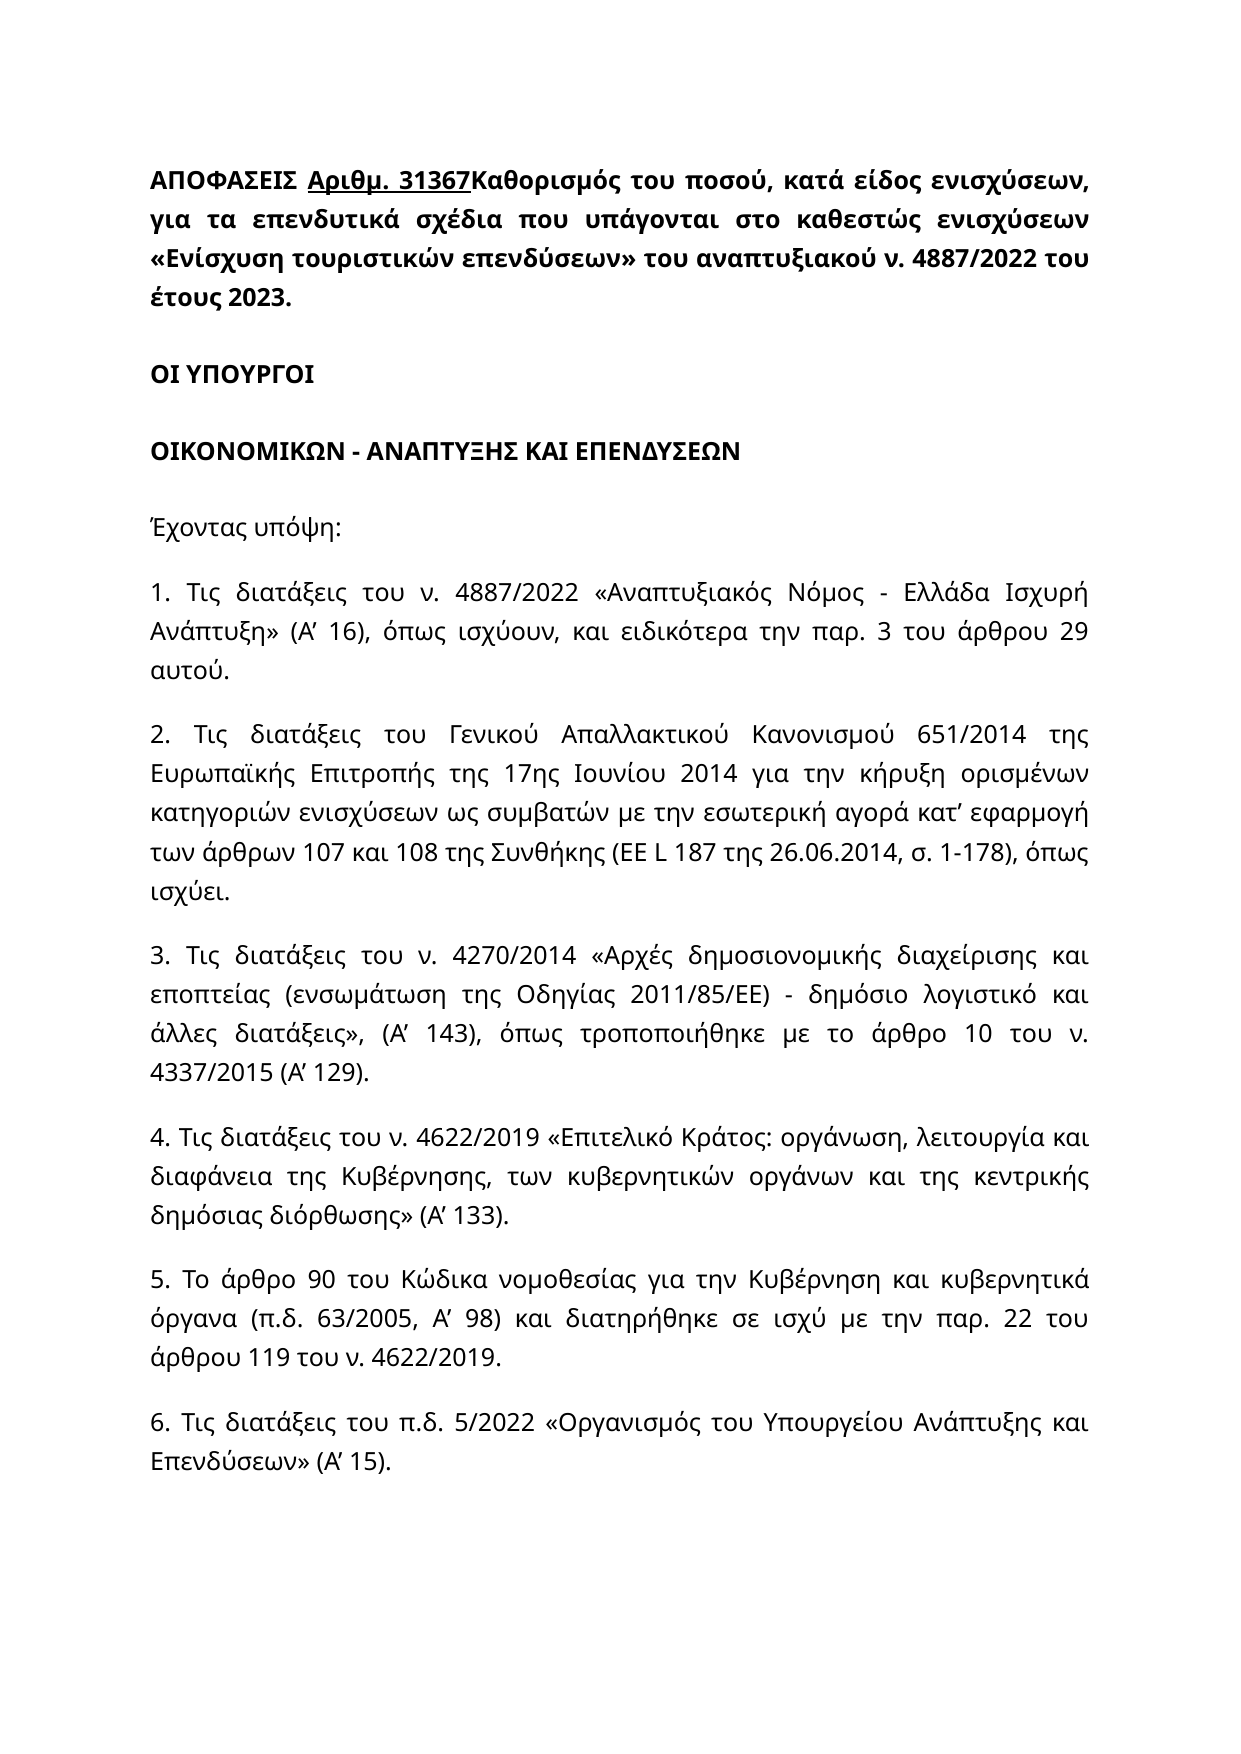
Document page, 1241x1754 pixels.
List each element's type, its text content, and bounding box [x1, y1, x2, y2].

text Έχοντας υπόψη: [150, 510, 1090, 544]
text 5. Το άρθρο 90 του Κώδικα νομοθεσίας για την Κυβέρνηση και κυβερνητικά όργανα (π.δ. 63/2005, Α’ 98) και διατηρήθηκε σε ισχύ με την παρ. 22 του άρθρου 119 του ν. 4622/2019. [150, 1262, 1090, 1374]
title ΟΙ ΥΠΟΥΡΓΟΙ [150, 357, 1090, 391]
title ΑΠΟΦΑΣΕΙΣ Αριθμ. 31367Καθορισμός του ποσού, κατά είδος ενισχύσεων, για τα επενδυτικά σχέδια που υπάγονται στο καθεστώς ενισχύσεων «Ενίσχυση τουριστικών επενδύσεων» του αναπτυξιακού ν. 4887/2022 του έτους 2023. [150, 162, 1090, 314]
text 4. Τις διατάξεις του ν. 4622/2019 «Επιτελικό Κράτος: οργάνωση, λειτουργία και διαφάνεια της Κυβέρνησης, των κυβερνητικών οργάνων και της κεντρικής δημόσιας διόρθωσης» (Α’ 133). [150, 1119, 1090, 1232]
text 6. Τις διατάξεις του π.δ. 5/2022 «Οργανισμός του Υπουργείου Ανάπτυξης και Επενδύσεων» (Α’ 15). [150, 1404, 1090, 1477]
text 2. Τις διατάξεις του Γενικού Απαλλακτικού Κανονισμού 651/2014 της Ευρωπαϊκής Επιτροπής της 17ης Ιουνίου 2014 για την κήρυξη ορισμένων κατηγοριών ενισχύσεων ως συμβατών με την εσωτερική αγορά κατ’ εφαρμογή των άρθρων 107 και 108 της Συνθήκης (EE L 187 της 26.06.2014, σ. 1-178), όπως ισχύει. [150, 717, 1090, 907]
title ΟΙΚΟΝΟΜΙΚΩΝ - ΑΝΑΠΤΥΞΗΣ ΚΑΙ ΕΠΕΝΔΥΣΕΩΝ [150, 433, 1090, 467]
text 1. Τις διατάξεις του ν. 4887/2022 «Αναπτυξιακός Νόμος - Ελλάδα Ισχυρή Ανάπτυξη» (Α’ 16), όπως ισχύουν, και ειδικότερα την παρ. 3 του άρθρου 29 αυτού. [150, 574, 1090, 687]
text 3. Τις διατάξεις του ν. 4270/2014 «Αρχές δημοσιονομικής διαχείρισης και εποπτείας (ενσωμάτωση της Οδηγίας 2011/85/ΕΕ) - δημόσιο λογιστικό και άλλες διατάξεις», (Α’ 143), όπως τροποποιήθηκε με το άρθρο 10 του ν. 4337/2015 (Α’ 129). [150, 937, 1090, 1089]
